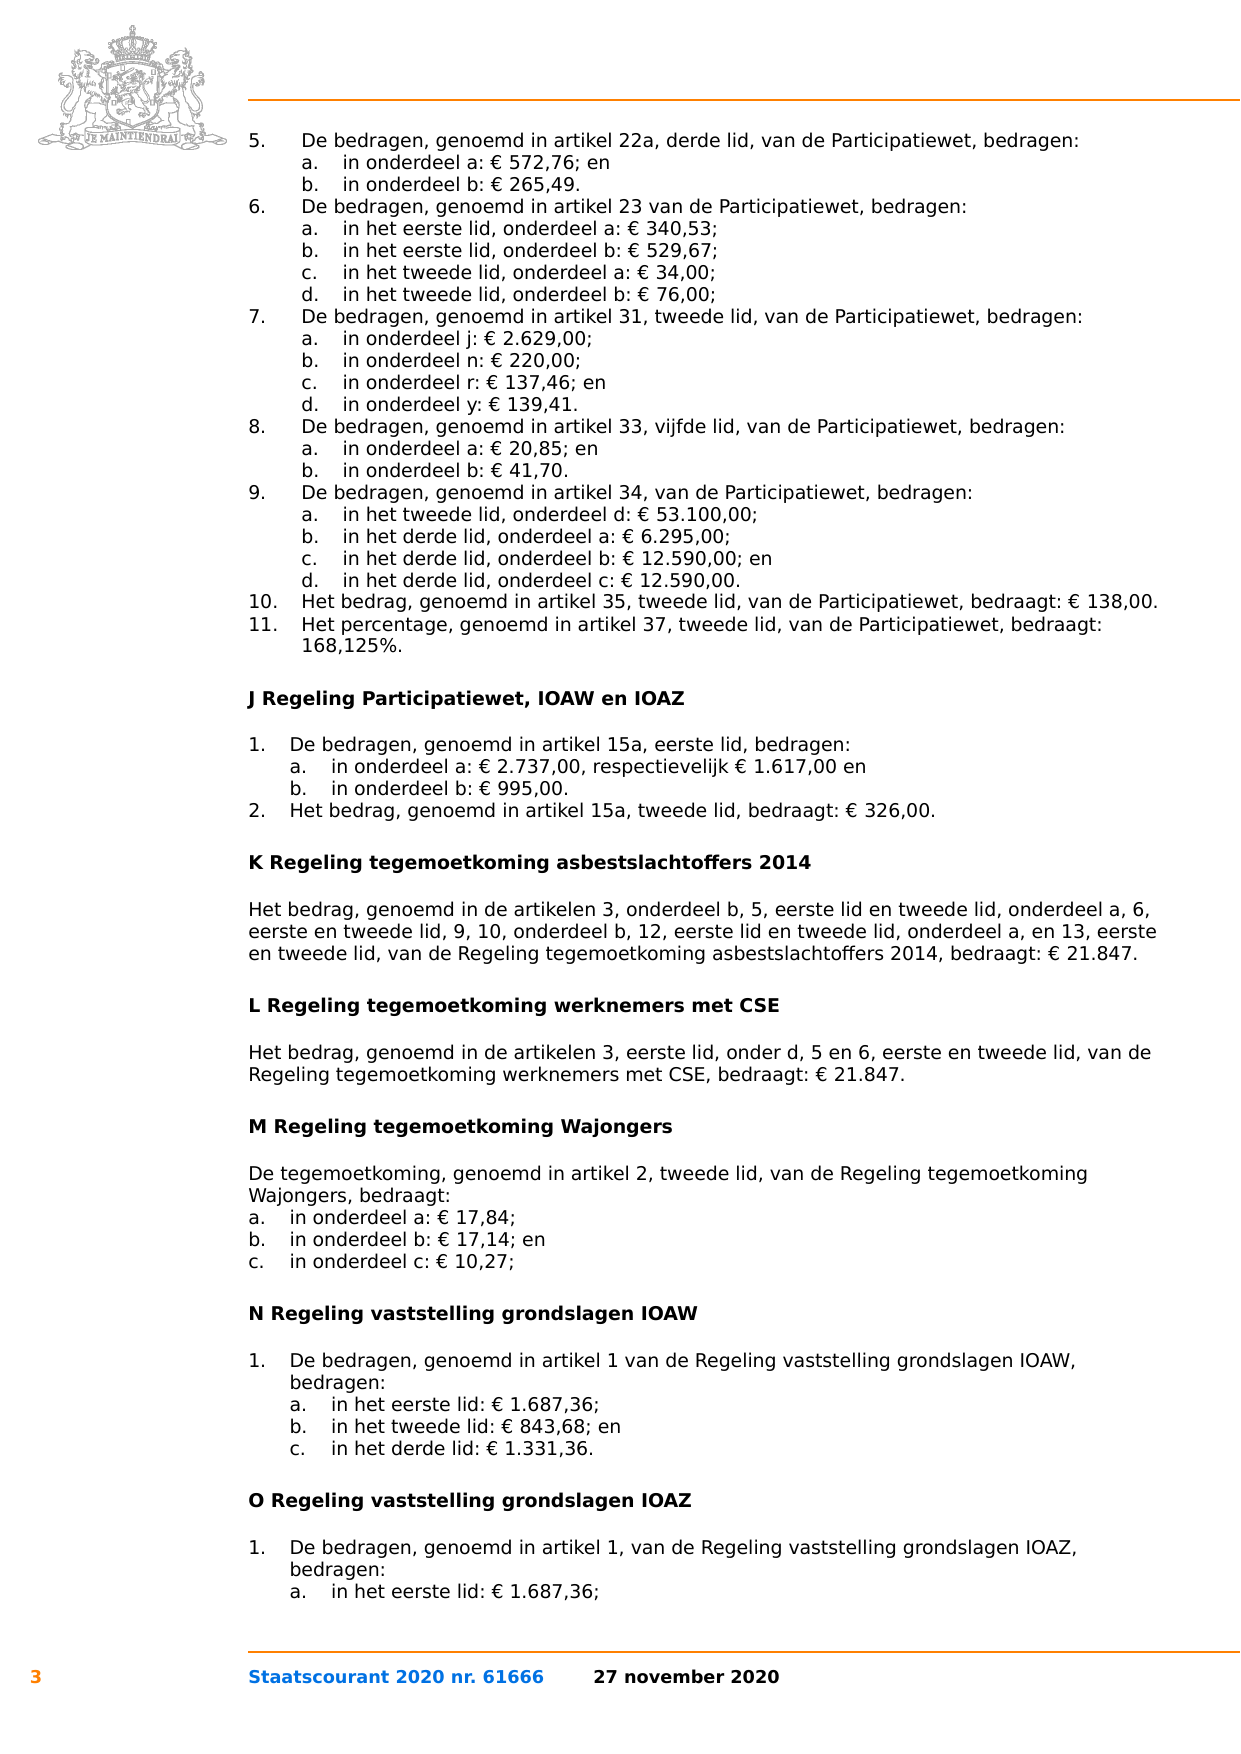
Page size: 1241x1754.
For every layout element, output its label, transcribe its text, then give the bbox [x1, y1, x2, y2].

text a. in het tweede lid, onderdeel d: € 53.100,00; [301, 503, 1163, 526]
text 5. De bedragen, genoemd in artikel 22a, derde lid, van de Participatiewet, bedragen: [248, 130, 1163, 152]
text a. in onderdeel a: € 17,84; [248, 1207, 1163, 1229]
text 1. De bedragen, genoemd in artikel 15a, eerste lid, bedragen: [248, 734, 1163, 756]
text b. in het tweede lid: € 843,68; en [289, 1416, 1163, 1438]
text 1. De bedragen, genoemd in artikel 1 van de Regeling vaststelling grondslagen IOAW, bedragen: [248, 1350, 1163, 1394]
text 11. Het percentage, genoemd in artikel 37, tweede lid, van de Participatiewet, bedraagt: 168,125%. [248, 613, 1163, 657]
text 8. De bedragen, genoemd in artikel 33, vijfde lid, van de Participatiewet, bedragen: [248, 416, 1163, 438]
text De tegemoetkoming, genoemd in artikel 2, tweede lid, van de Regeling tegemoetkoming Wajongers, bedraagt: [248, 1163, 1163, 1207]
text 6. De bedragen, genoemd in artikel 23 van de Participatiewet, bedragen: [248, 196, 1163, 218]
text d. in onderdeel y: € 139,41. [301, 394, 1163, 416]
text b. in onderdeel n: € 220,00; [301, 350, 1163, 372]
text b. in onderdeel b: € 17,14; en [248, 1229, 1163, 1251]
text c. in onderdeel c: € 10,27; [248, 1251, 1163, 1273]
text 7. De bedragen, genoemd in artikel 31, tweede lid, van de Participatiewet, bedragen: [248, 306, 1163, 328]
text 1. De bedragen, genoemd in artikel 1, van de Regeling vaststelling grondslagen IOAZ, bedragen: [248, 1537, 1163, 1581]
picture [38, 25, 227, 150]
text d. in het derde lid, onderdeel c: € 12.590,00. [301, 569, 1163, 591]
subtitle O Regeling vaststelling grondslagen IOAZ [248, 1490, 1163, 1512]
text c. in het tweede lid, onderdeel a: € 34,00; [301, 262, 1163, 284]
text a. in onderdeel j: € 2.629,00; [301, 328, 1163, 350]
subtitle N Regeling vaststelling grondslagen IOAW [248, 1303, 1163, 1325]
text 9. De bedragen, genoemd in artikel 34, van de Participatiewet, bedragen: [248, 482, 1163, 503]
text a. in onderdeel a: € 572,76; en [301, 152, 1163, 174]
text b. in het eerste lid, onderdeel b: € 529,67; [301, 240, 1163, 262]
subtitle L Regeling tegemoetkoming werknemers met CSE [248, 995, 1163, 1017]
text c. in onderdeel r: € 137,46; en [301, 372, 1163, 394]
text Het bedrag, genoemd in de artikelen 3, onderdeel b, 5, eerste lid en tweede lid, onderdeel a, 6, eerste en tweede lid, 9, 10, onderdeel b, 12, eerste lid en tweede lid, onderdeel a, en 13, eerste en tweede lid, van de Regeling tegemoetkoming asbestslachtoffers 2014, bedraagt: € 21.847. [248, 899, 1163, 965]
text b. in het derde lid, onderdeel a: € 6.295,00; [301, 526, 1163, 547]
text c. in het derde lid: € 1.331,36. [289, 1438, 1163, 1460]
subtitle K Regeling tegemoetkoming asbestslachtoffers 2014 [248, 852, 1163, 874]
text a. in het eerste lid: € 1.687,36; [289, 1394, 1163, 1416]
subtitle J Regeling Participatiewet, IOAW en IOAZ [248, 687, 1163, 709]
text a. in onderdeel a: € 2.737,00, respectievelijk € 1.617,00 en [289, 756, 1163, 778]
text a. in het eerste lid, onderdeel a: € 340,53; [301, 218, 1163, 240]
text 10. Het bedrag, genoemd in artikel 35, tweede lid, van de Participatiewet, bedraagt: € 138,00. [248, 591, 1163, 613]
text a. in onderdeel a: € 20,85; en [301, 438, 1163, 459]
text Het bedrag, genoemd in de artikelen 3, eerste lid, onder d, 5 en 6, eerste en tweede lid, van de Regeling tegemoetkoming werknemers met CSE, bedraagt: € 21.847. [248, 1042, 1163, 1086]
text c. in het derde lid, onderdeel b: € 12.590,00; en [301, 547, 1163, 569]
text b. in onderdeel b: € 265,49. [301, 174, 1163, 196]
text b. in onderdeel b: € 995,00. [289, 778, 1163, 800]
text 2. Het bedrag, genoemd in artikel 15a, tweede lid, bedraagt: € 326,00. [248, 800, 1163, 822]
text a. in het eerste lid: € 1.687,36; [289, 1581, 1163, 1603]
text d. in het tweede lid, onderdeel b: € 76,00; [301, 284, 1163, 306]
subtitle M Regeling tegemoetkoming Wajongers [248, 1116, 1163, 1138]
text b. in onderdeel b: € 41,70. [301, 459, 1163, 482]
